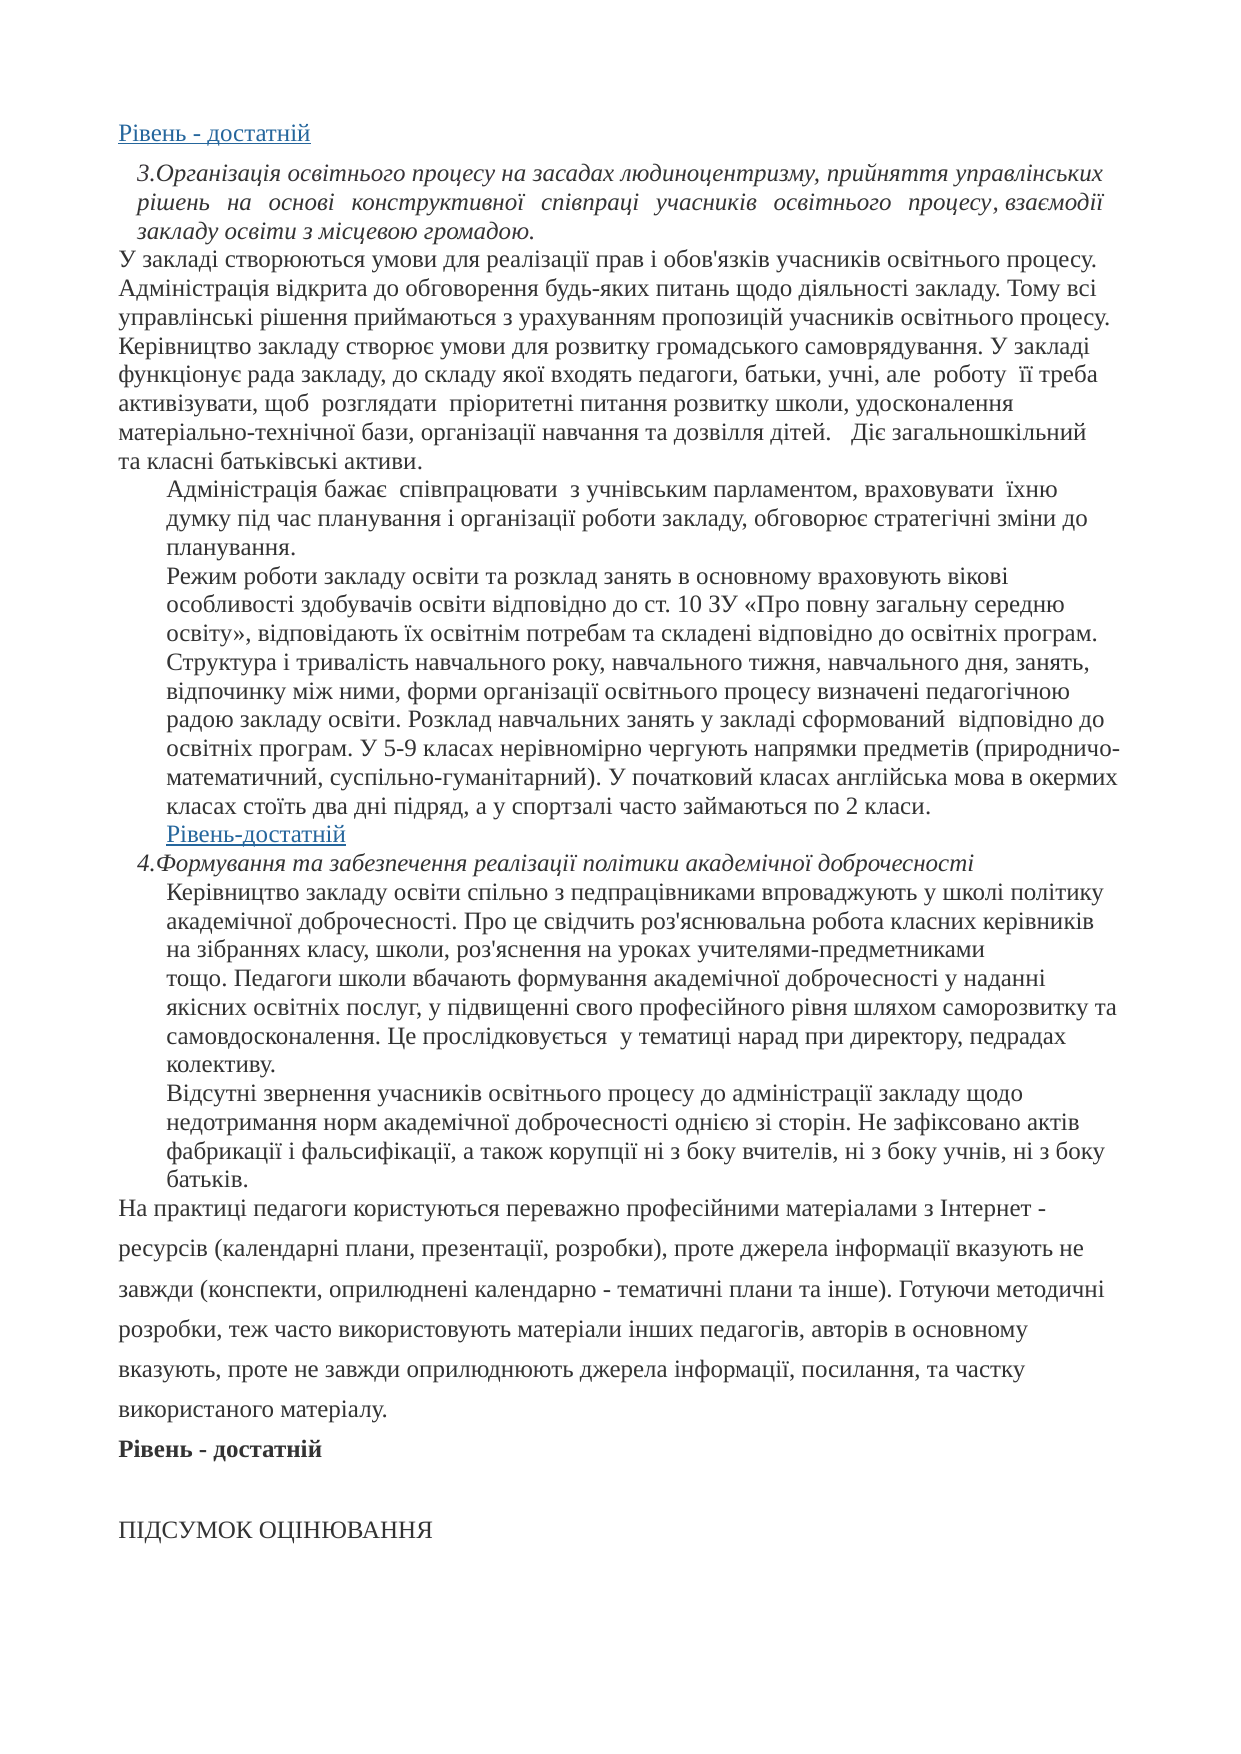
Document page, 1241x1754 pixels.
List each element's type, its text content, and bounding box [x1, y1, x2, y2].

text Адміністрація бажає співпрацювати з учнівським парламентом, враховувати їхню думку під час планування і організації роботи закладу, обговорює стратегічні зміни до планування. [166, 474, 1122, 561]
text На практиці педагоги користуються переважно професійними матеріалами з Інтернет - ресурсів (календарні плани, презентації, розробки), проте джерела інформації вказують не завжди (конспекти, оприлюднені календарно - тематичні плани та інше). Готуючи методичні розробки, теж часто використовують матеріали інших педагогів, авторів в основному вказують, проте не завжди оприлюднюють джерела інформації, посилання, та частку використаного матеріалу. [118, 1193, 1122, 1423]
list Формування та забезпечення реалізації політики академічної доброчесності [118, 848, 1103, 877]
table_header [118, 1555, 1122, 1595]
text Керівництво закладу освіти спільно з педпрацівниками впроваджують у школі політику академічної доброчесності. Про це свідчить роз'яснювальна робота класних керівників на зібраннях класу, школи, роз'яснення на уроках учителями-предметниками тощо. Педагоги школи вбачають формування академічної доброчесності у наданні якісних освітніх послуг, у підвищенні свого професійного рівня шляхом саморозвитку та самовдосконалення. Це прослідковується у тематиці нарад при директору, педрадах колективу. [166, 877, 1122, 1078]
text ПІДСУМОК ОЦІНЮВАННЯ [118, 1515, 1122, 1544]
text У закладі створюються умови для реалізації прав і обов'язків учасників освітнього процесу. Адміністрація відкрита до обговорення будь-яких питань щодо діяльності закладу. Тому всі управлінські рішення приймаються з урахуванням пропозицій учасників освітнього процесу. [118, 244, 1122, 331]
text Рівень-достатній [166, 819, 1122, 848]
list Організація освітнього процесу на засадах людиноцентризму, прийняття управлінських рішень на основі конструктивної співпраці учасників освітнього процесу, взаємодії закладу освіти з місцевою громадою. [118, 158, 1103, 244]
text Рівень - достатній [118, 1434, 1122, 1463]
text Керівництво закладу створює умови для розвитку громадського самоврядування. У закладі функціонує рада закладу, до складу якої входять педагоги, батьки, учні, але роботу її треба активізувати, щоб розглядати пріоритетні питання розвитку школи, удосконалення матеріально-технічної бази, організації навчання та дозвілля дітей. Діє загальношкільний та класні батьківські активи. [118, 331, 1122, 474]
text Рівень - достатній [118, 118, 1122, 147]
text Відсутні звернення учасників освітнього процесу до адміністрації закладу щодо недотримання норм академічної доброчесності однією зі сторін. Не зафіксовано актів фабрикації і фальсифікації, а також корупції ні з боку вчителів, ні з боку учнів, ні з боку батьків. [166, 1078, 1122, 1193]
text Режим роботи закладу освіти та розклад занять в основному враховують вікові особливості здобувачів освіти відповідно до ст. 10 ЗУ «Про повну загальну середню освіту», відповідають їх освітнім потребам та складені відповідно до освітніх програм. Структура і тривалість навчального року, навчального тижня, навчального дня, занять, відпочинку між ними, форми організації освітнього процесу визначені педагогічною радою закладу освіти. Розклад навчальних занять у закладі сформований відповідно до освітніх програм. У 5-9 класах нерівномірно чергують напрямки предметів (природничо-математичний, суспільно-гуманітарний). У початковий класах англійська мова в окермих класах стоїть два дні підряд, а у спортзалі часто займаються по 2 класи. [166, 561, 1122, 819]
